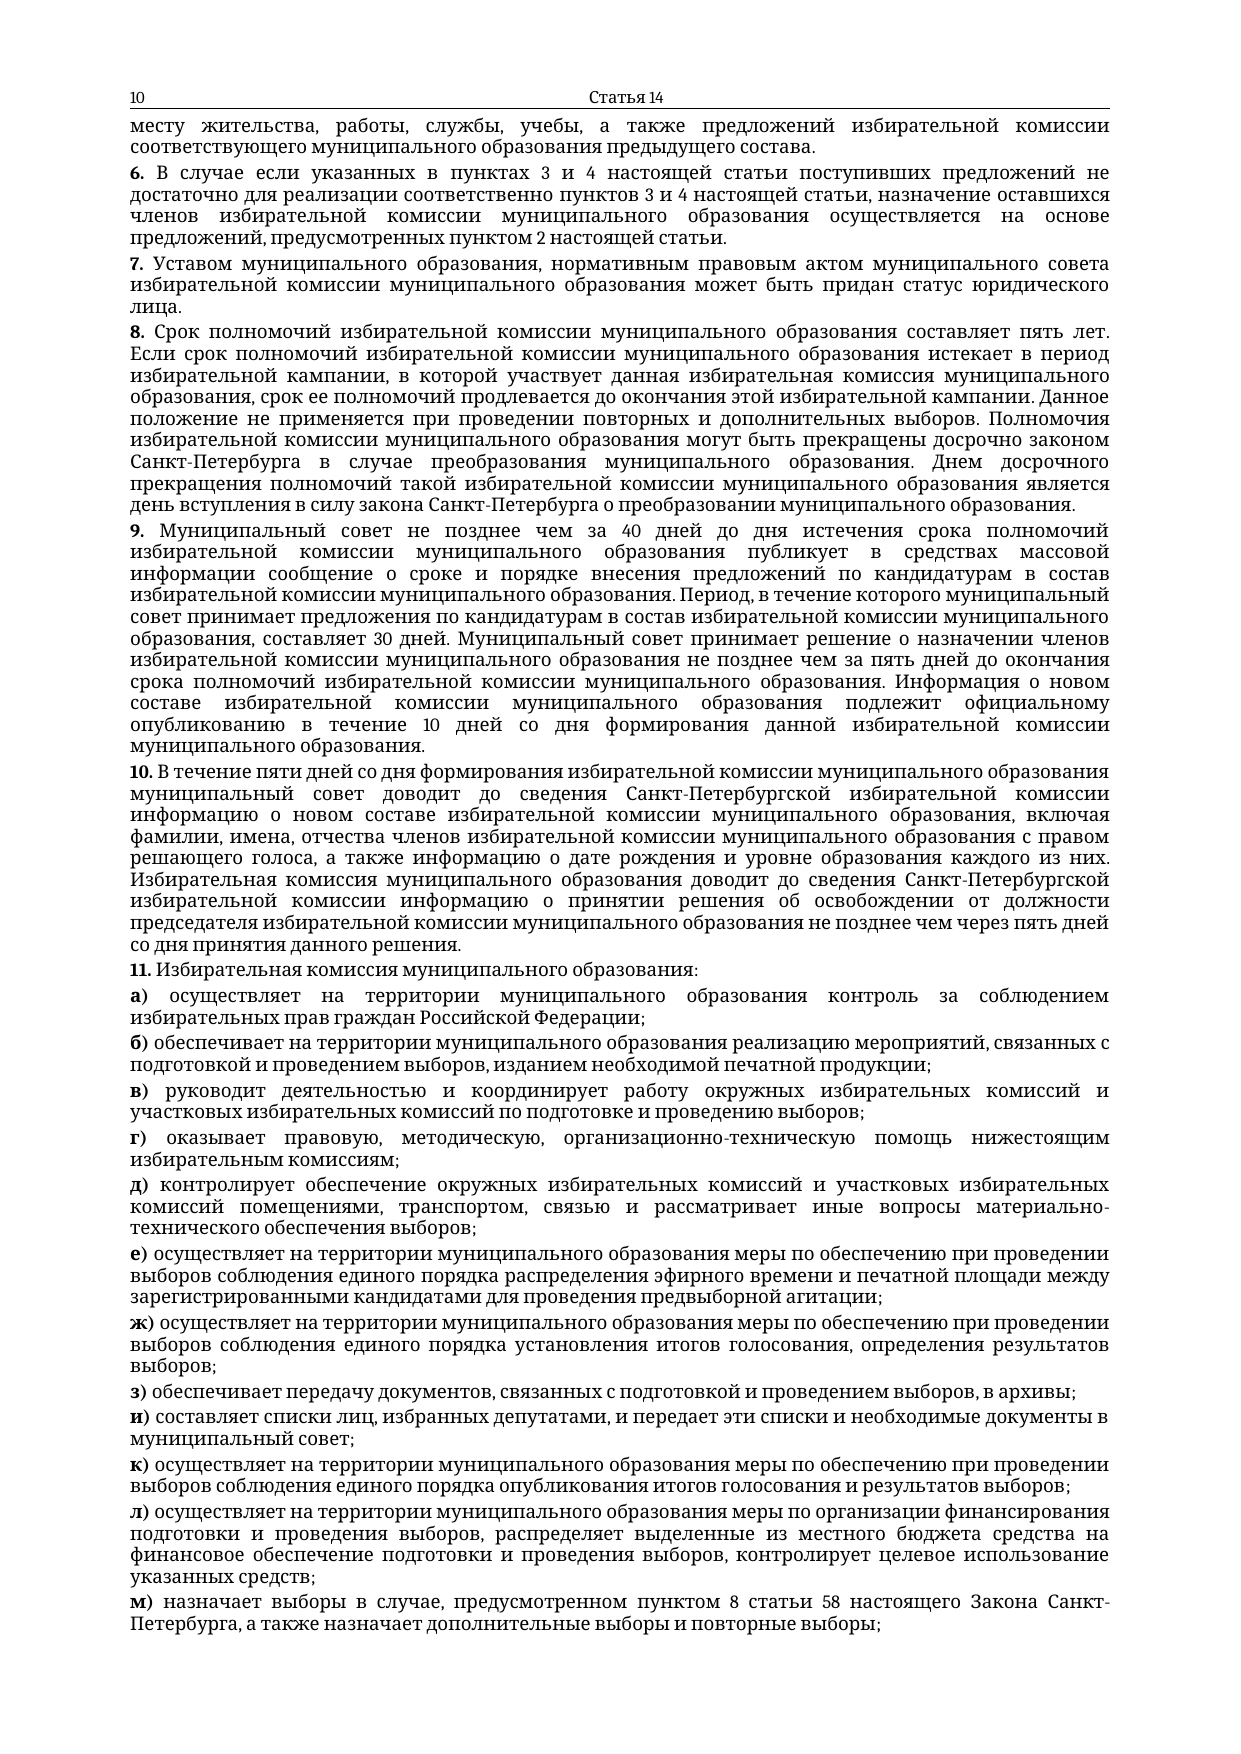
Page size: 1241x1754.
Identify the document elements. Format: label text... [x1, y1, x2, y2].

text 9. Муниципальный совет не позднее чем за 40 дней до дня истечения срока полномочий избирательной комиссии муниципального образования публикует в средствах массовой информации сообщение о сроке и порядке внесения предложений по кандидатурам в состав избирательной комиссии муниципального образования. Период, в течение которого муниципальный совет принимает предложения по кандидатурам в состав избирательной комиссии муниципального образования, составляет 30 дней. Муниципальный совет принимает решение о назначении членов избирательной комиссии муниципального образования не позднее чем за пять дней до окончания срока полномочий избирательной комиссии муниципального образования. Информация о новом составе избирательной комиссии муниципального образования подлежит официальному опубликованию в течение 10 дней со дня формирования данной избирательной комиссии муниципального образования. [130, 520, 1110, 757]
text б) обеспечивает на территории муниципального образования реализацию мероприятий, связанных с подготовкой и проведением выборов, изданием необходимой печатной продукции; [130, 1033, 1110, 1076]
text ж) осуществляет на территории муниципального образования меры по обеспечению при проведении выборов соблюдения единого порядка установления итогов голосования, определения результатов выборов; [130, 1312, 1110, 1377]
text 8. Срок полномочий избирательной комиссии муниципального образования составляет пять лет. Если срок полномочий избирательной комиссии муниципального образования истекает в период избирательной кампании, в которой участвует данная избирательная комиссия муниципального образования, срок ее полномочий продлевается до окончания этой избирательной кампании. Данное положение не применяется при проведении повторных и дополнительных выборов. Полномочия избирательной комиссии муниципального образования могут быть прекращены досрочно законом Санкт-Петербурга в случае преобразования муниципального образования. Днем досрочного прекращения полномочий такой избирательной комиссии муниципального образования является день вступления в силу закона Санкт-Петербурга о преобразовании муниципального образования. [130, 322, 1110, 516]
text г) оказывает правовую, методическую, организационно-техническую помощь нижестоящим избирательным комиссиям; [130, 1127, 1110, 1171]
text 7. Уставом муниципального образования, нормативным правовым актом муниципального совета избирательной комиссии муниципального образования может быть придан статус юридического лица. [130, 253, 1110, 318]
text д) контролирует обеспечение окружных избирательных комиссий и участковых избирательных комиссий помещениями, транспортом, связью и рассматривает иные вопросы материально-технического обеспечения выборов; [130, 1175, 1110, 1239]
text з) обеспечивает передачу документов, связанных с подготовкой и проведением выборов, в архивы; [130, 1381, 1110, 1403]
text 11. Избирательная комиссия муниципального образования: [130, 960, 1110, 981]
text л) осуществляет на территории муниципального образования меры по организации финансирования подготовки и проведения выборов, распределяет выделенные из местного бюджета средства на финансовое обеспечение подготовки и проведения выборов, контролирует целевое использование указанных средств; [130, 1502, 1110, 1588]
text а) осуществляет на территории муниципального образования контроль за соблюдением избирательных прав граждан Российской Федерации; [130, 986, 1110, 1029]
text месту жительства, работы, службы, учебы, а также предложений избирательной комиссии соответствующего муниципального образования предыдущего состава. [130, 116, 1110, 159]
text м) назначает выборы в случае, предусмотренном пунктом 8 статьи 58 настоящего Закона Санкт-Петербурга, а также назначает дополнительные выборы и повторные выборы; [130, 1592, 1110, 1635]
text 10. В течение пяти дней со дня формирования избирательной комиссии муниципального образования муниципальный совет доводит до сведения Санкт-Петербургской избирательной комиссии информацию о новом составе избирательной комиссии муниципального образования, включая фамилии, имена, отчества членов избирательной комиссии муниципального образования с правом решающего голоса, а также информацию о дате рождения и уровне образования каждого из них. Избирательная комиссия муниципального образования доводит до сведения Санкт-Петербургской избирательной комиссии информацию о принятии решения об освобождении от должности председателя избирательной комиссии муниципального образования не позднее чем через пять дней со дня принятия данного решения. [130, 762, 1110, 956]
text 6. В случае если указанных в пунктах 3 и 4 настоящей статьи поступивших предложений не достаточно для реализации соответственно пунктов 3 и 4 настоящей статьи, назначение оставшихся членов избирательной комиссии муниципального образования осуществляется на основе предложений, предусмотренных пунктом 2 настоящей статьи. [130, 163, 1110, 249]
text и) составляет списки лиц, избранных депутатами, и передает эти списки и необходимые документы в муниципальный совет; [130, 1407, 1110, 1450]
text е) осуществляет на территории муниципального образования меры по обеспечению при проведении выборов соблюдения единого порядка распределения эфирного времени и печатной площади между зарегистрированными кандидатами для проведения предвыборной агитации; [130, 1244, 1110, 1308]
text к) осуществляет на территории муниципального образования меры по обеспечению при проведении выборов соблюдения единого порядка опубликования итогов голосования и результатов выборов; [130, 1454, 1110, 1497]
text в) руководит деятельностью и координирует работу окружных избирательных комиссий и участковых избирательных комиссий по подготовке и проведению выборов; [130, 1080, 1110, 1123]
